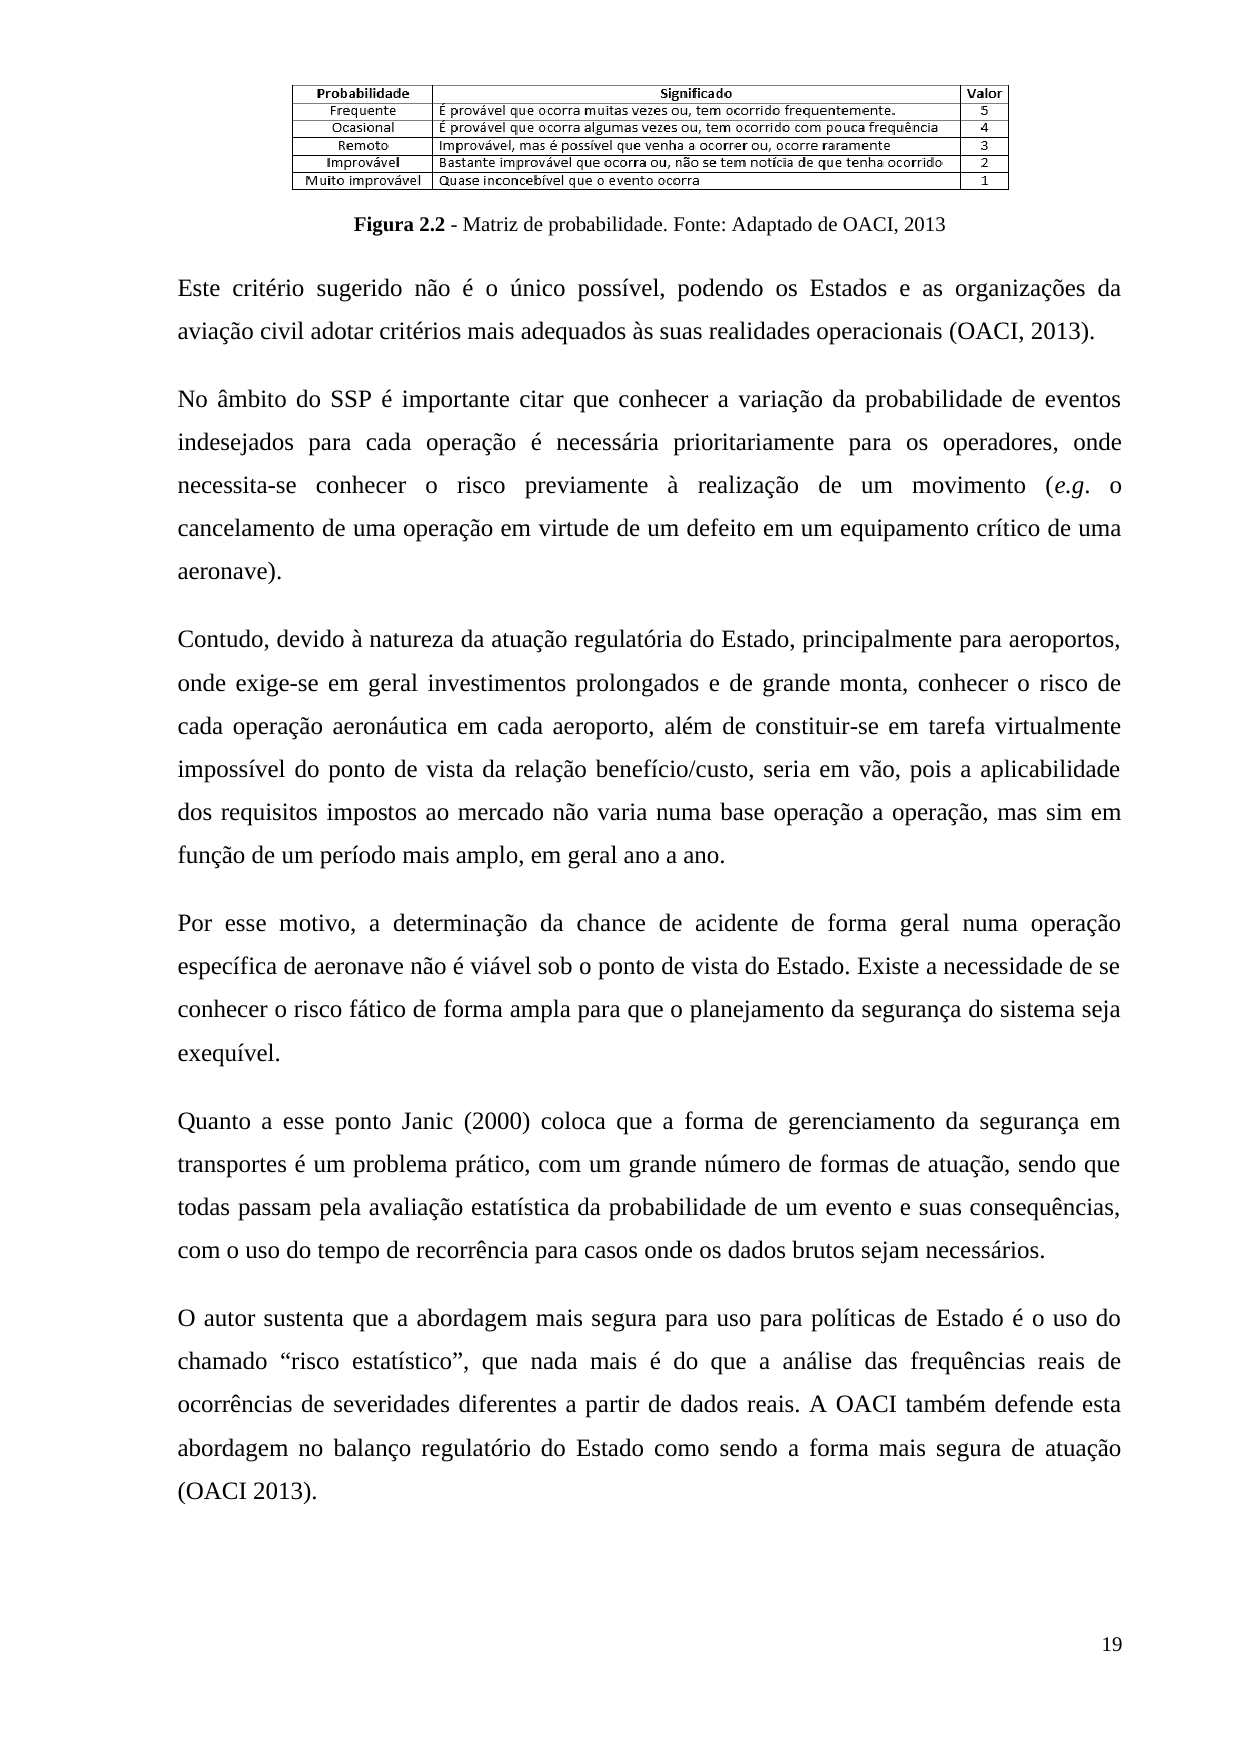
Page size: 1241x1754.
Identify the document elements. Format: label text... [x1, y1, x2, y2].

text No âmbito do SSP é importante citar que conhecer a variação da probabilidade de eventos indesejados para cada operação é necessária prioritariamente para os operadores, onde necessita-se conhecer o risco previamente à realização de um movimento (e.g. o cancelamento de uma operação em virtude de um defeito em um equipamento crítico de uma aeronave). [177, 384, 1122, 585]
text Quanto a esse ponto Janic (2000) coloca que a forma de gerenciamento da segurança em transportes é um problema prático, com um grande número de formas de atuação, sendo que todas passam pela avaliação estatística da probabilidade de um evento e suas consequências, com o uso do tempo de recorrência para casos onde os dados brutos sejam necessários. [177, 1106, 1122, 1264]
list Figura 2.2 - Matriz de probabilidade. Fonte: Adaptado de OACI, 2013 [177, 212, 1122, 236]
text O autor sustenta que a abordagem mais segura para uso para políticas de Estado é o uso do chamado “risco estatístico”, que nada mais é do que a análise das frequências reais de ocorrências de severidades diferentes a partir de dados reais. A OACI também defende esta abordagem no balanço regulatório do Estado como sendo a forma mais segura de atuação (OACI 2013). [177, 1303, 1122, 1504]
text Este critério sugerido não é o único possível, podendo os Estados e as organizações da aviação civil adotar critérios mais adequados às suas realidades operacionais (OACI, 2013). [177, 273, 1122, 344]
text Por esse motivo, a determinação da chance de acidente de forma geral numa operação específica de aeronave não é viável sob o ponto de vista do Estado. Existe a necessidade de se conhecer o risco fático de forma ampla para que o planejamento da segurança do sistema seja exequível. [177, 908, 1122, 1066]
text Contudo, devido à natureza da atuação regulatória do Estado, principalmente para aeroportos, onde exige-se em geral investimentos prolongados e de grande monta, conhecer o risco de cada operação aeronáutica em cada aeroporto, além de constituir-se em tarefa virtualmente impossível do ponto de vista da relação benefício/custo, seria em vão, pois a aplicabilidade dos requisitos impostos ao mercado não varia numa base operação a operação, mas sim em função de um período mais amplo, em geral ano a ano. [177, 624, 1122, 869]
